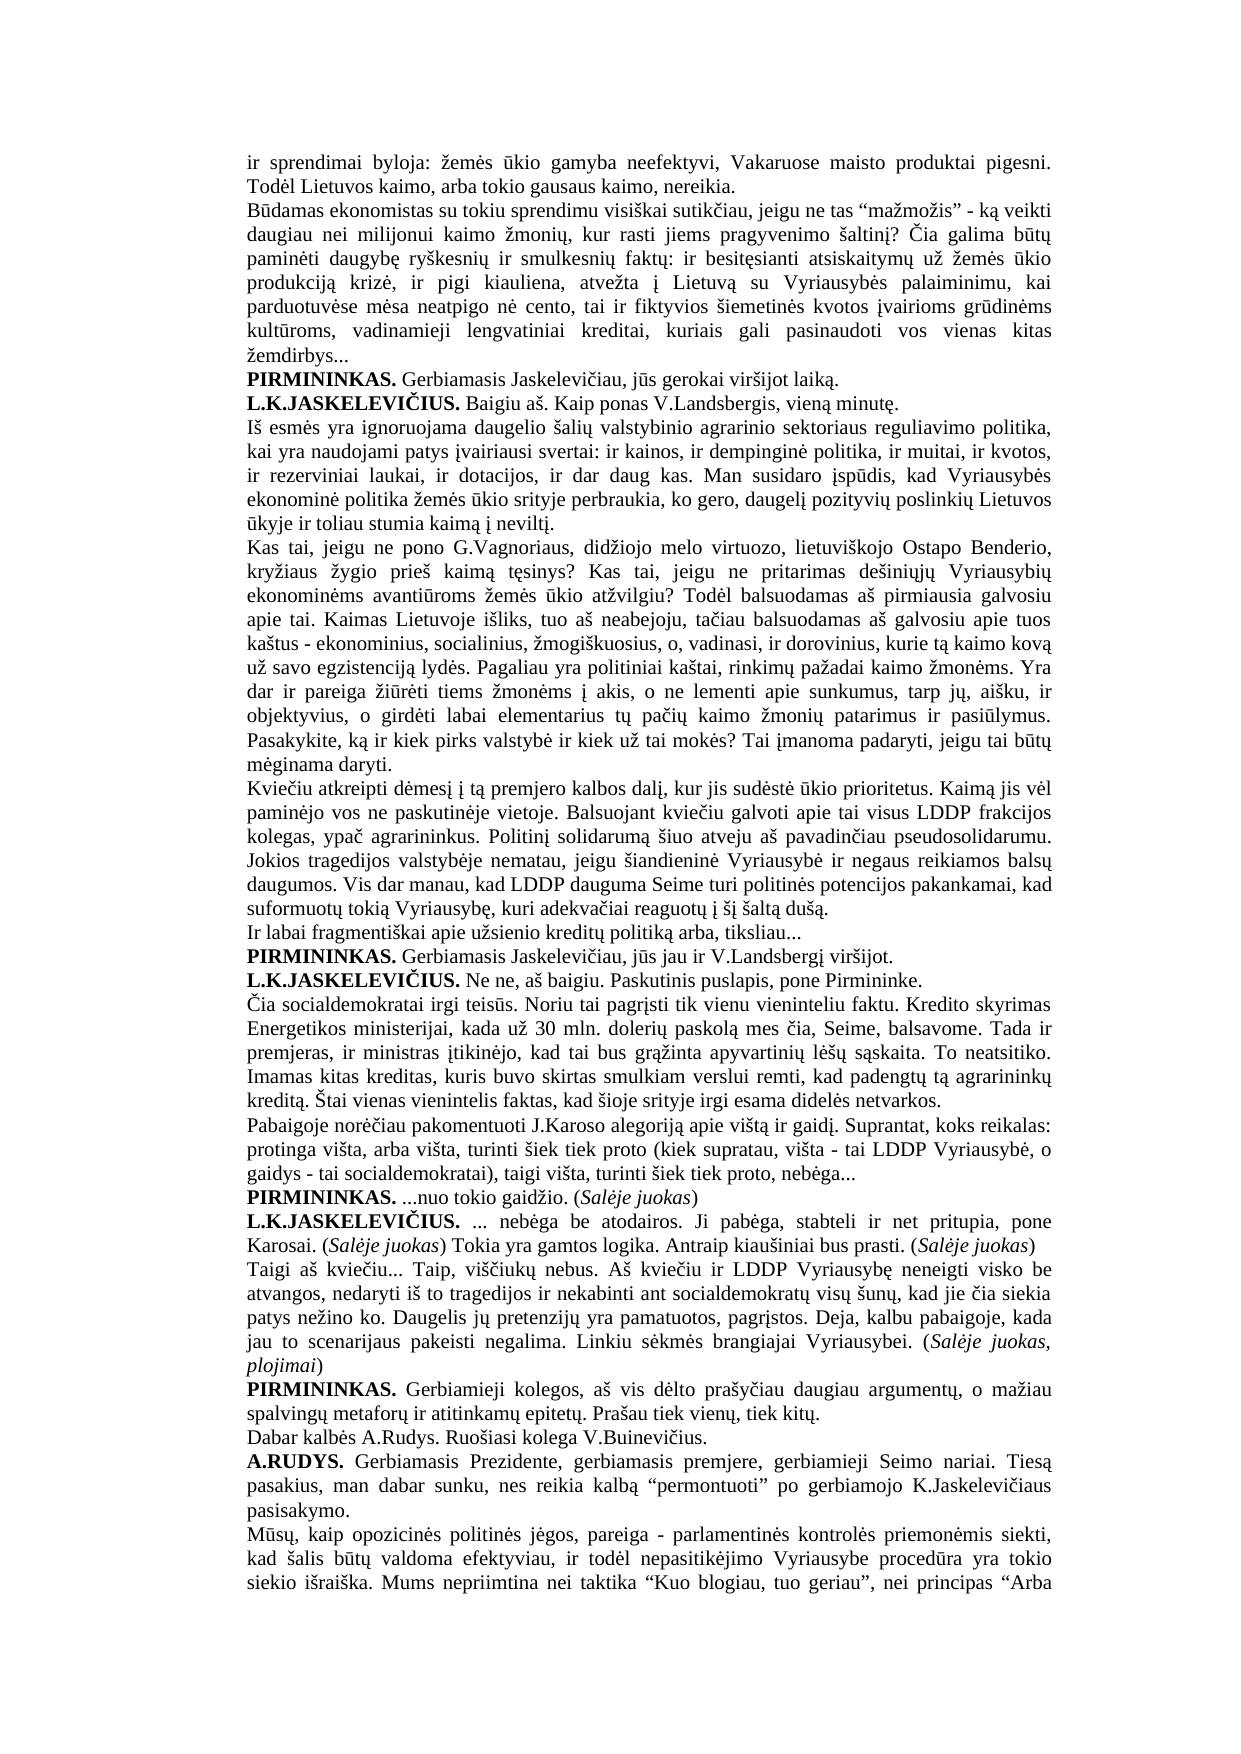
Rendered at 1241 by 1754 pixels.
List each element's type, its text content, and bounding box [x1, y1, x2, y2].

text Iš esmės yra ignoruojama daugelio šalių valstybinio agrarinio sektoriaus reguliavimo politika, kai yra naudojami patys įvairiausi svertai: ir kainos, ir dempinginė politika, ir muitai, ir kvotos, ir rezerviniai laukai, ir dotacijos, ir dar daug kas. Man susidaro įspūdis, kad Vyriausybės ekonominė politika žemės ūkio srityje perbraukia, ko gero, daugelį pozityvių poslinkių Lietuvos ūkyje ir toliau stumia kaimą į neviltį. [247, 415, 1053, 535]
text L.K.JASKELEVIČIUS. Baigiu aš. Kaip ponas V.Landsbergis, vieną minutę. [247, 391, 1053, 415]
text Būdamas ekonomistas su tokiu sprendimu visiškai sutikčiau, jeigu ne tas “mažmožis” - ką veikti daugiau nei milijonui kaimo žmonių, kur rasti jiems pragyvenimo šaltinį? Čia galima būtų paminėti daugybę ryškesnių ir smulkesnių faktų: ir besitęsianti atsiskaitymų už žemės ūkio produkciją krizė, ir pigi kiauliena, atvežta į Lietuvą su Vyriausybės palaiminimu, kai parduotuvėse mėsa neatpigo nė cento, tai ir fiktyvios šiemetinės kvotos įvairioms grūdinėms kultūroms, vadinamieji lengvatiniai kreditai, kuriais gali pasinaudoti vos vienas kitas žemdirbys... [247, 198, 1053, 367]
text PIRMININKAS. Gerbiamieji kolegos, aš vis dėlto prašyčiau daugiau argumentų, o mažiau spalvingų metaforų ir atitinkamų epitetų. Prašau tiek vienų, tiek kitų. [247, 1377, 1053, 1425]
text PIRMININKAS. Gerbiamasis Jaskelevičiau, jūs jau ir V.Landsbergį viršijot. [247, 944, 1053, 968]
text PIRMININKAS. ...nuo tokio gaidžio. (Salėje juokas) [247, 1185, 1053, 1209]
text Čia socialdemokratai irgi teisūs. Noriu tai pagrįsti tik vienu vieninteliu faktu. Kredito skyrimas Energetikos ministerijai, kada už 30 mln. dolerių paskolą mes čia, Seime, balsavome. Tada ir premjeras, ir ministras įtikinėjo, kad tai bus grąžinta apyvartinių lėšų sąskaita. To neatsitiko. Imamas kitas kreditas, kuris buvo skirtas smulkiam verslui remti, kad padengtų tą agrarininkų kreditą. Štai vienas vienintelis faktas, kad šioje srityje irgi esama didelės netvarkos. [247, 992, 1053, 1112]
text Kas tai, jeigu ne pono G.Vagnoriaus, didžiojo melo virtuozo, lietuviškojo Ostapo Benderio, kryžiaus žygio prieš kaimą tęsinys? Kas tai, jeigu ne pritarimas dešiniųjų Vyriausybių ekonominėms avantiūroms žemės ūkio atžvilgiu? Todėl balsuodamas aš pirmiausia galvosiu apie tai. Kaimas Lietuvoje išliks, tuo aš neabejoju, tačiau balsuodamas aš galvosiu apie tuos kaštus - ekonominius, socialinius, žmogiškuosius, o, vadinasi, ir dorovinius, kurie tą kaimo kovą už savo egzistenciją lydės. Pagaliau yra politiniai kaštai, rinkimų pažadai kaimo žmonėms. Yra dar ir pareiga žiūrėti tiems žmonėms į akis, o ne lementi apie sunkumus, tarp jų, aišku, ir objektyvius, o girdėti labai elementarius tų pačių kaimo žmonių patarimus ir pasiūlymus. Pasakykite, ką ir kiek pirks valstybė ir kiek už tai mokės? Tai įmanoma padaryti, jeigu tai būtų mėginama daryti. [247, 535, 1053, 776]
text PIRMININKAS. Gerbiamasis Jaskelevičiau, jūs gerokai viršijot laiką. [247, 367, 1053, 391]
text A.RUDYS. Gerbiamasis Prezidente, gerbiamasis premjere, gerbiamieji Seimo nariai. Tiesą pasakius, man dabar sunku, nes reikia kalbą “permontuoti” po gerbiamojo K.Jaskelevičiaus pasisakymo. [247, 1449, 1053, 1522]
text L.K.JASKELEVIČIUS. ... nebėga be atodairos. Ji pabėga, stabteli ir net pritupia, pone Karosai. (Salėje juokas) Tokia yra gamtos logika. Antraip kiaušiniai bus prasti. (Salėje juokas) [247, 1209, 1053, 1257]
text Ir labai fragmentiškai apie užsienio kreditų politiką arba, tiksliau... [247, 920, 1053, 944]
text Dabar kalbės A.Rudys. Ruošiasi kolega V.Buinevičius. [247, 1425, 1053, 1449]
text Mūsų, kaip opozicinės politinės jėgos, pareiga - parlamentinės kontrolės priemonėmis siekti, kad šalis būtų valdoma efektyviau, ir todėl nepasitikėjimo Vyriausybe procedūra yra tokio siekio išraiška. Mums nepriimtina nei taktika “Kuo blogiau, tuo geriau”, nei principas “Arba [247, 1522, 1053, 1594]
text Kviečiu atkreipti dėmesį į tą premjero kalbos dalį, kur jis sudėstė ūkio prioritetus. Kaimą jis vėl paminėjo vos ne paskutinėje vietoje. Balsuojant kviečiu galvoti apie tai visus LDDP frakcijos kolegas, ypač agrarininkus. Politinį solidarumą šiuo atveju aš pavadinčiau pseudosolidarumu. Jokios tragedijos valstybėje nematau, jeigu šiandieninė Vyriausybė ir negaus reikiamos balsų daugumos. Vis dar manau, kad LDDP dauguma Seime turi politinės potencijos pakankamai, kad suformuotų tokią Vyriausybę, kuri adekvačiai reaguotų į šį šaltą dušą. [247, 776, 1053, 920]
text ir sprendimai byloja: žemės ūkio gamyba neefektyvi, Vakaruose maisto produktai pigesni. Todėl Lietuvos kaimo, arba tokio gausaus kaimo, nereikia. [247, 150, 1053, 198]
text Taigi aš kviečiu... Taip, viščiukų nebus. Aš kviečiu ir LDDP Vyriausybę neneigti visko be atvangos, nedaryti iš to tragedijos ir nekabinti ant socialdemokratų visų šunų, kad jie čia siekia patys nežino ko. Daugelis jų pretenzijų yra pamatuotos, pagrįstos. Deja, kalbu pabaigoje, kada jau to scenarijaus pakeisti negalima. Linkiu sėkmės brangiajai Vyriausybei. (Salėje juokas, plojimai) [247, 1257, 1053, 1377]
text L.K.JASKELEVIČIUS. Ne ne, aš baigiu. Paskutinis puslapis, pone Pirmininke. [247, 968, 1053, 992]
text Pabaigoje norėčiau pakomentuoti J.Karoso alegoriją apie vištą ir gaidį. Suprantat, koks reikalas: protinga višta, arba višta, turinti šiek tiek proto (kiek supratau, višta - tai LDDP Vyriausybė, o gaidys - tai socialdemokratai), taigi višta, turinti šiek tiek proto, nebėga... [247, 1112, 1053, 1185]
